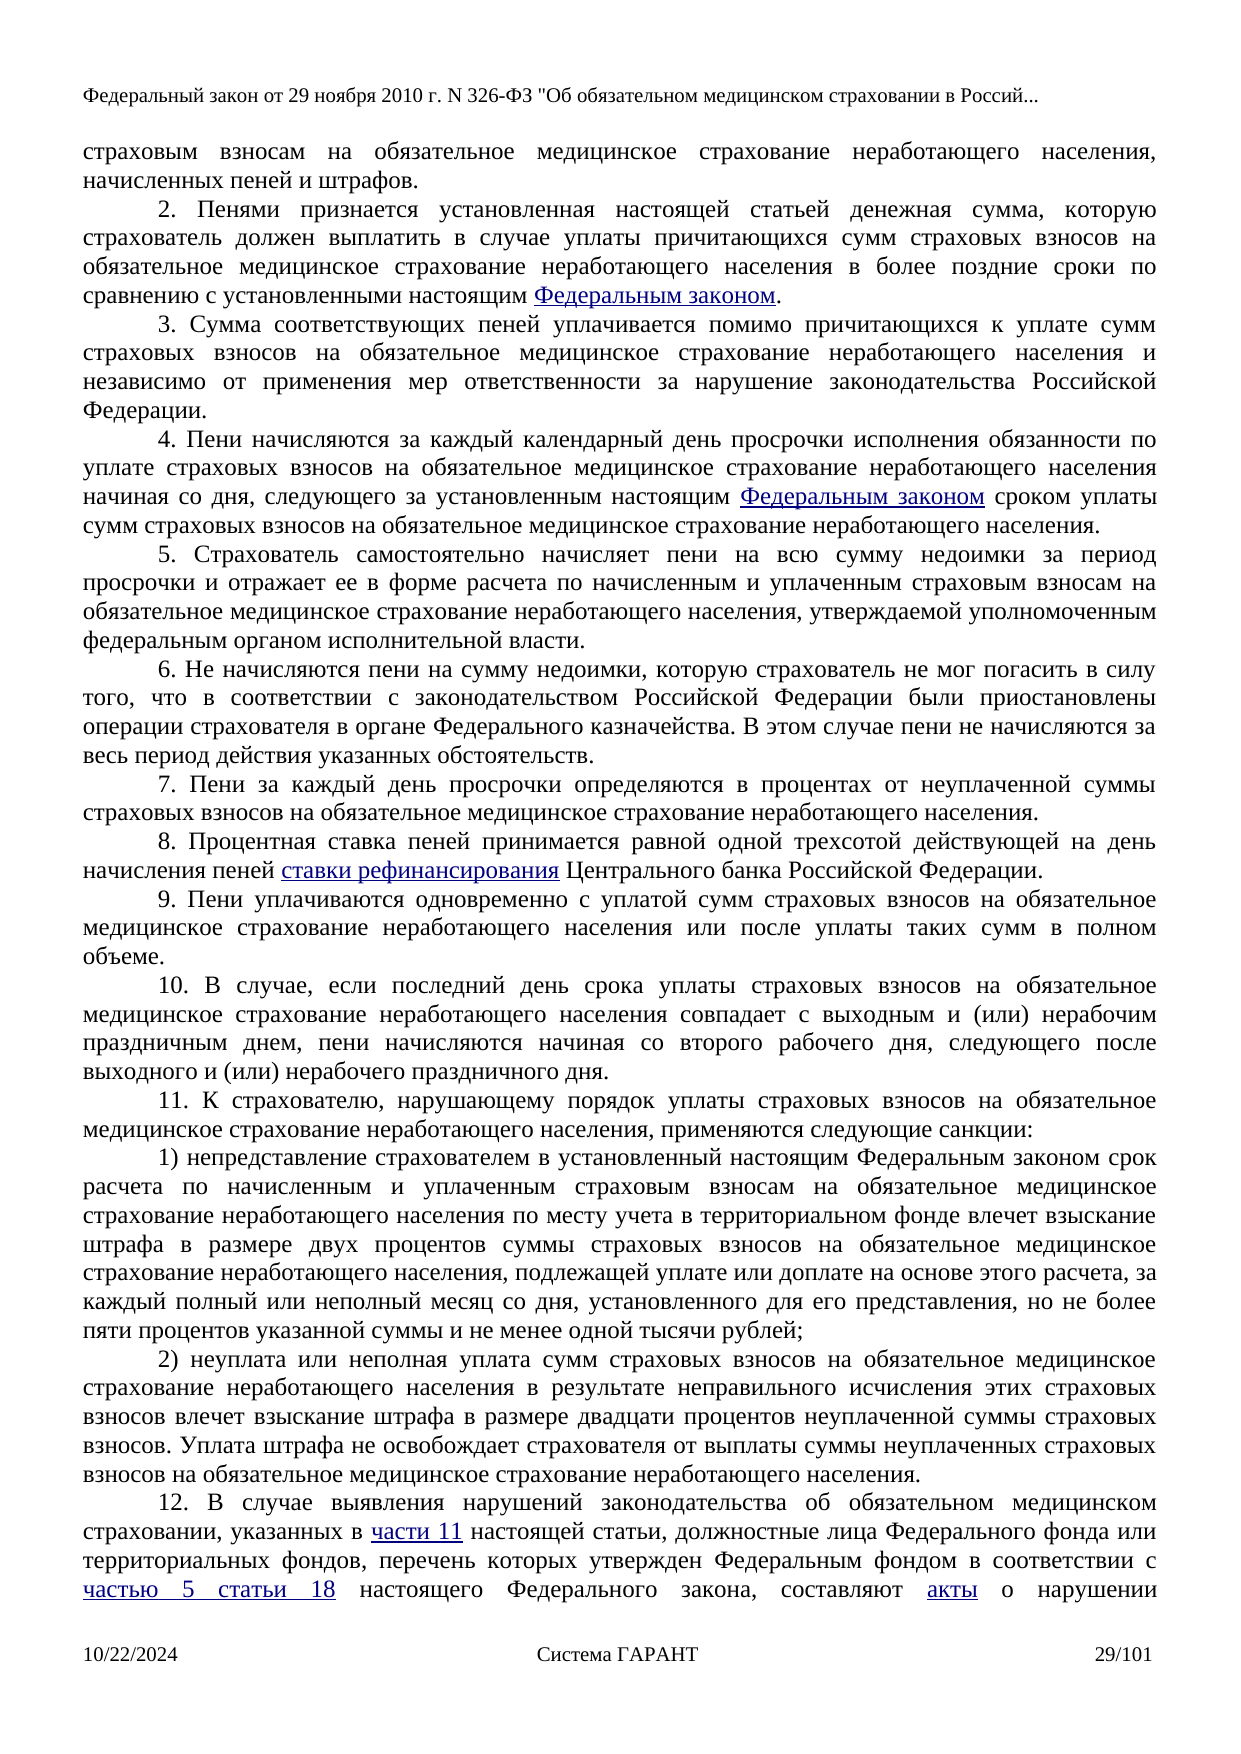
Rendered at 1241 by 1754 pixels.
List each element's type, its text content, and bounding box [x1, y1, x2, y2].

text 11. К страхователю, нарушающему порядок уплаты страховых взносов на обязательное медицинское страхование неработающего населения, применяются следующие санкции: [83, 1085, 1157, 1142]
text 1) непредставление страхователем в установленный настоящим Федеральным законом срок расчета по начисленным и уплаченным страховым взносам на обязательное медицинское страхование неработающего населения по месту учета в территориальном фонде влечет взыскание штрафа в размере двух процентов суммы страховых взносов на обязательное медицинское страхование неработающего населения, подлежащей уплате или доплате на основе этого расчета, за каждый полный или неполный месяц со дня, установленного для его представления, но не более пяти процентов указанной суммы и не менее одной тысячи рублей; [83, 1142, 1157, 1344]
text 2. Пенями признается установленная настоящей статьей денежная сумма, которую страхователь должен выплатить в случае уплаты причитающихся сумм страховых взносов на обязательное медицинское страхование неработающего населения в более поздние сроки по сравнению с установленными настоящим Федеральным законом. [83, 194, 1157, 309]
text 7. Пени за каждый день просрочки определяются в процентах от неуплаченной суммы страховых взносов на обязательное медицинское страхование неработающего населения. [83, 769, 1157, 826]
text 2) неуплата или неполная уплата сумм страховых взносов на обязательное медицинское страхование неработающего населения в результате неправильного исчисления этих страховых взносов влечет взыскание штрафа в размере двадцати процентов неуплаченной суммы страховых взносов. Уплата штрафа не освобождает страхователя от выплаты суммы неуплаченных страховых взносов на обязательное медицинское страхование неработающего населения. [83, 1344, 1157, 1487]
text 10. В случае, если последний день срока уплаты страховых взносов на обязательное медицинское страхование неработающего населения совпадает с выходным и (или) нерабочим праздничным днем, пени начисляются начиная со второго рабочего дня, следующего после выходного и (или) нерабочего праздничного дня. [83, 970, 1157, 1085]
text страховым взносам на обязательное медицинское страхование неработающего населения, начисленных пеней и штрафов. [83, 136, 1157, 194]
text 12. В случае выявления нарушений законодательства об обязательном медицинском страховании, указанных в части 11 настоящей статьи, должностные лица Федерального фонда или территориальных фондов, перечень которых утвержден Федеральным фондом в соответствии с частью 5 статьи 18 настоящего Федерального закона, составляют акты о нарушении [83, 1487, 1157, 1602]
text 3. Сумма соответствующих пеней уплачивается помимо причитающихся к уплате сумм страховых взносов на обязательное медицинское страхование неработающего населения и независимо от применения мер ответственности за нарушение законодательства Российской Федерации. [83, 309, 1157, 424]
text 9. Пени уплачиваются одновременно с уплатой сумм страховых взносов на обязательное медицинское страхование неработающего населения или после уплаты таких сумм в полном объеме. [83, 884, 1157, 970]
text 6. Не начисляются пени на сумму недоимки, которую страхователь не мог погасить в силу того, что в соответствии с законодательством Российской Федерации были приостановлены операции страхователя в органе Федерального казначейства. В этом случае пени не начисляются за весь период действия указанных обстоятельств. [83, 654, 1157, 769]
text 4. Пени начисляются за каждый календарный день просрочки исполнения обязанности по уплате страховых взносов на обязательное медицинское страхование неработающего населения начиная со дня, следующего за установленным настоящим Федеральным законом сроком уплаты сумм страховых взносов на обязательное медицинское страхование неработающего населения. [83, 424, 1157, 539]
text 8. Процентная ставка пеней принимается равной одной трехсотой действующей на день начисления пеней ставки рефинансирования Центрального банка Российской Федерации. [83, 826, 1157, 884]
text 5. Страхователь самостоятельно начисляет пени на всю сумму недоимки за период просрочки и отражает ее в форме расчета по начисленным и уплаченным страховым взносам на обязательное медицинское страхование неработающего населения, утверждаемой уполномоченным федеральным органом исполнительной власти. [83, 539, 1157, 654]
